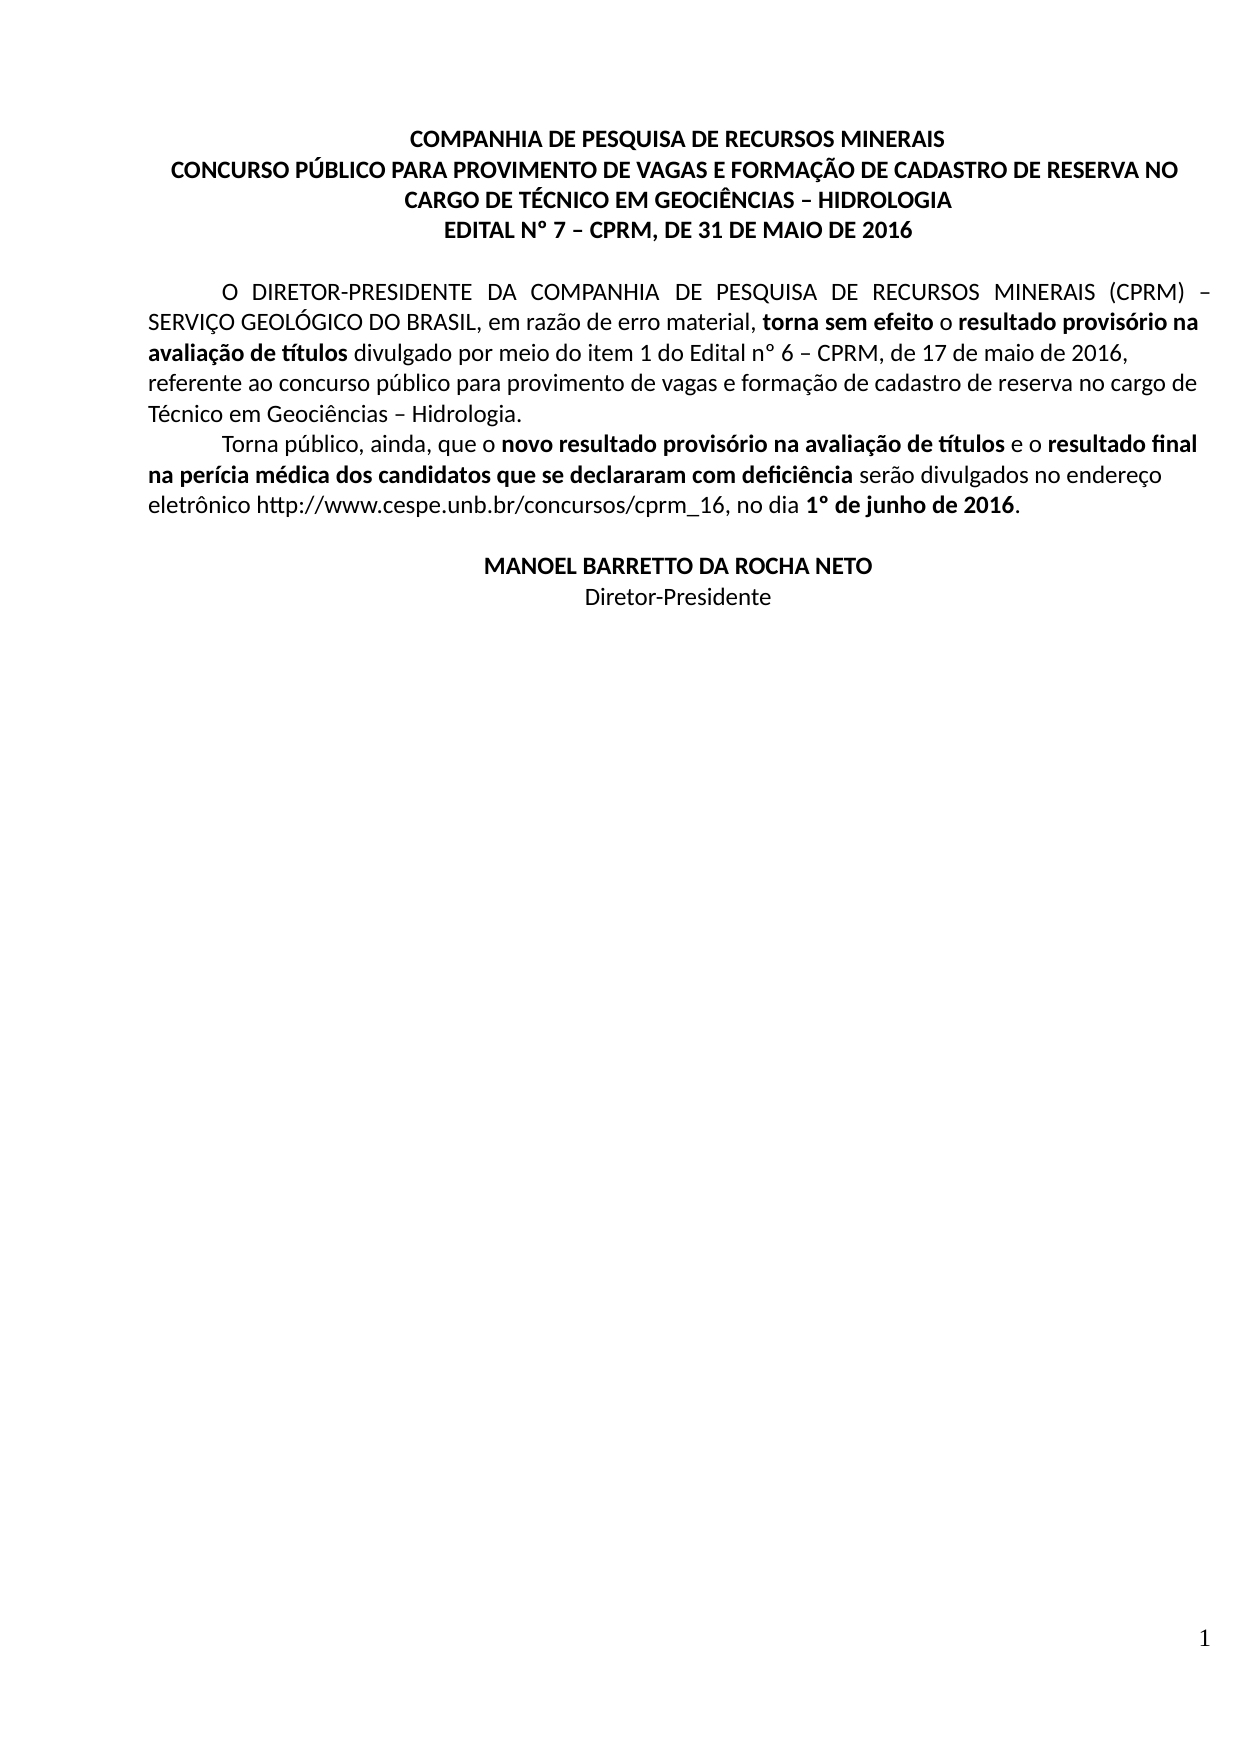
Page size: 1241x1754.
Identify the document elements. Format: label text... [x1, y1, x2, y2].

text eletrônico http://www.cespe.unb.br/concursos/cprm_16, no dia 1º de junho de 2016. [148, 489, 1026, 520]
text – [1198, 276, 1217, 306]
text DA [487, 276, 522, 306]
text DIRETOR-PRESIDENTE [252, 276, 478, 306]
text O [222, 276, 244, 306]
text SERVIÇO GEOLÓGICO DO BRASIL, em razão de erro material, torna sem efeito o resultado provisório na [148, 306, 1205, 337]
text referente ao concurso público para provimento de vagas e formação de cadastro de reserva no cargo de [148, 367, 1204, 398]
text DE [831, 276, 864, 306]
text CARGO DE TÉCNICO EM GEOCIÊNCIAS – HIDROLOGIA [404, 184, 958, 215]
text 1 [1198, 1623, 1217, 1652]
text (CPRM) [1109, 276, 1191, 306]
text Técnico em Geociências – Hidrologia. [148, 398, 528, 428]
text na perícia médica dos candidatos que se declararam com deficiência serão divulgados no endereço [148, 459, 1168, 489]
text COMPANHIA DE PESQUISA DE RECURSOS MINERAIS [410, 123, 951, 153]
text MANOEL BARRETTO DA ROCHA NETO [484, 550, 878, 581]
text Torna público, ainda, que o novo resultado provisório na avaliação de títulos e o resultado final [222, 428, 1203, 459]
text COMPANHIA [530, 276, 665, 306]
text avaliação de títulos divulgado por meio do item 1 do Edital nº 6 – CPRM, de 17 de maio de 2016, [148, 337, 1135, 367]
text MINERAIS [993, 276, 1101, 306]
text RECURSOS [872, 276, 986, 306]
text Diretor-Presidente [584, 581, 772, 611]
text CONCURSO PÚBLICO PARA PROVIMENTO DE VAGAS E FORMAÇÃO DE CADASTRO DE RESERVA NO [171, 154, 1184, 184]
text DE [675, 276, 708, 306]
text EDITAL Nº 7 – CPRM, DE 31 DE MAIO DE 2016 [444, 215, 919, 245]
text PESQUISA [716, 276, 823, 306]
